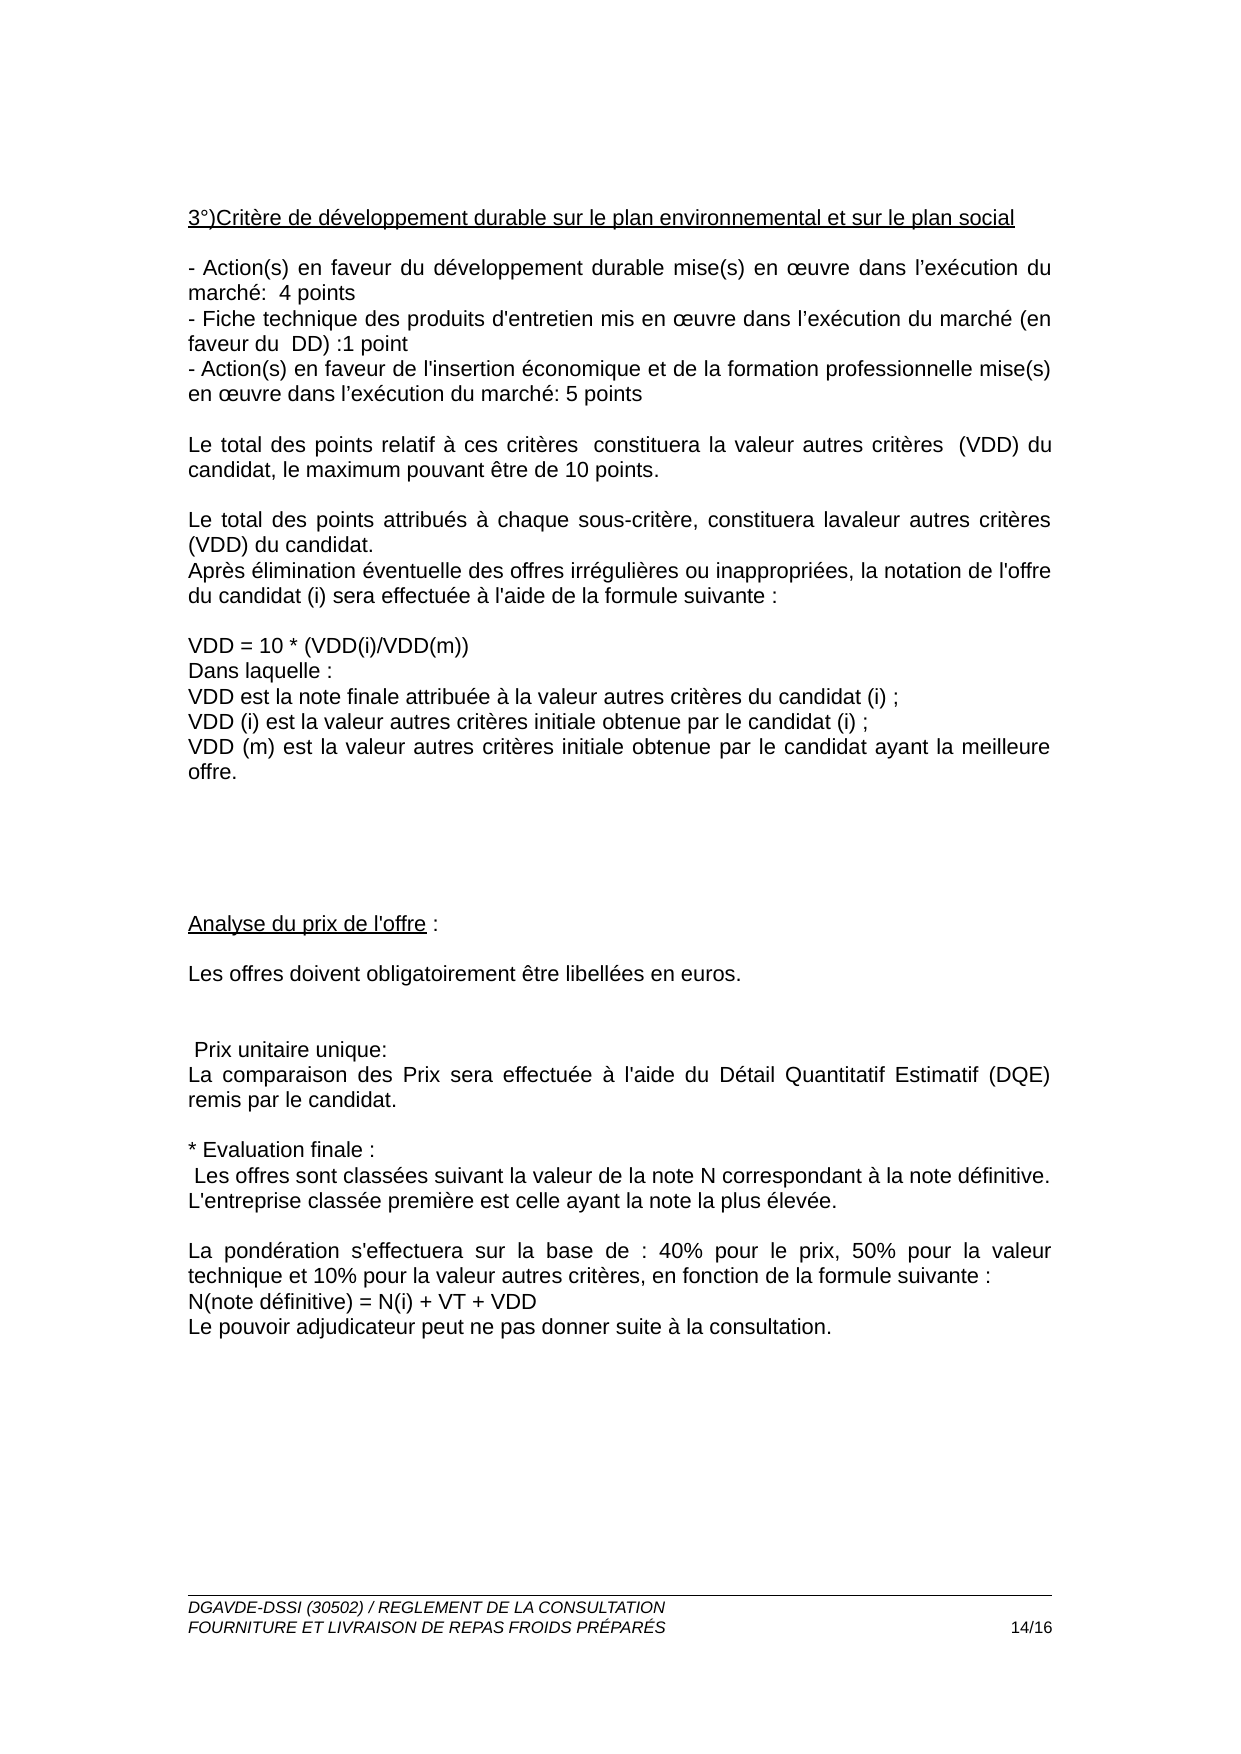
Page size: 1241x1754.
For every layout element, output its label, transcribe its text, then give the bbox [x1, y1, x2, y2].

text Le total des points relatif à ces critères constituera la valeur autres critères (VDD) du candidat, le maximum pouvant être de 10 points. [188, 431, 1052, 482]
text - Fiche technique des produits d'entretien mis en œuvre dans l’exécution du marché (en faveur du DD) :1 point [188, 305, 1052, 356]
text Les offres sont classées suivant la valeur de la note N correspondant à la note définitive. L'entreprise classée première est celle ayant la note la plus élevée. [188, 1162, 1052, 1213]
text VDD est la note finale attribuée à la valeur autres critères du candidat (i) ; [188, 683, 1052, 709]
text La comparaison des Prix sera effectuée à l'aide du Détail Quantitatif Estimatif (DQE) remis par le candidat. [188, 1062, 1052, 1112]
text - Action(s) en faveur du développement durable mise(s) en œuvre dans l’exécution du marché: 4 points [188, 255, 1052, 305]
text 3°)Critère de développement durable sur le plan environnemental et sur le plan social [188, 204, 1052, 230]
text * Evaluation finale : [188, 1137, 1052, 1162]
text Les offres doivent obligatoirement être libellées en euros. [188, 961, 1052, 986]
text N(note définitive) = N(i) + VT + VDD [188, 1288, 1052, 1314]
text - Action(s) en faveur de l'insertion économique et de la formation professionnelle mise(s) en œuvre dans l’exécution du marché: 5 points [188, 356, 1052, 406]
text VDD (i) est la valeur autres critères initiale obtenue par le candidat (i) ; [188, 709, 1052, 734]
text Prix unitaire unique: [188, 1036, 1052, 1062]
text Dans laquelle : [188, 658, 1052, 683]
text Analyse du prix de l'offre : [188, 910, 1052, 936]
text Après élimination éventuelle des offres irrégulières ou inappropriées, la notation de l'offre du candidat (i) sera effectuée à l'aide de la formule suivante : [188, 557, 1052, 608]
text Le total des points attribués à chaque sous-critère, constituera lavaleur autres critères (VDD) du candidat. [188, 507, 1052, 557]
text VDD (m) est la valeur autres critères initiale obtenue par le candidat ayant la meilleure offre. [188, 734, 1052, 784]
text VDD = 10 * (VDD(i)/VDD(m)) [188, 633, 1052, 658]
text La pondération s'effectuera sur la base de : 40% pour le prix, 50% pour la valeur technique et 10% pour la valeur autres critères, en fonction de la formule suivante : [188, 1238, 1052, 1288]
text Le pouvoir adjudicateur peut ne pas donner suite à la consultation. [188, 1314, 1052, 1339]
